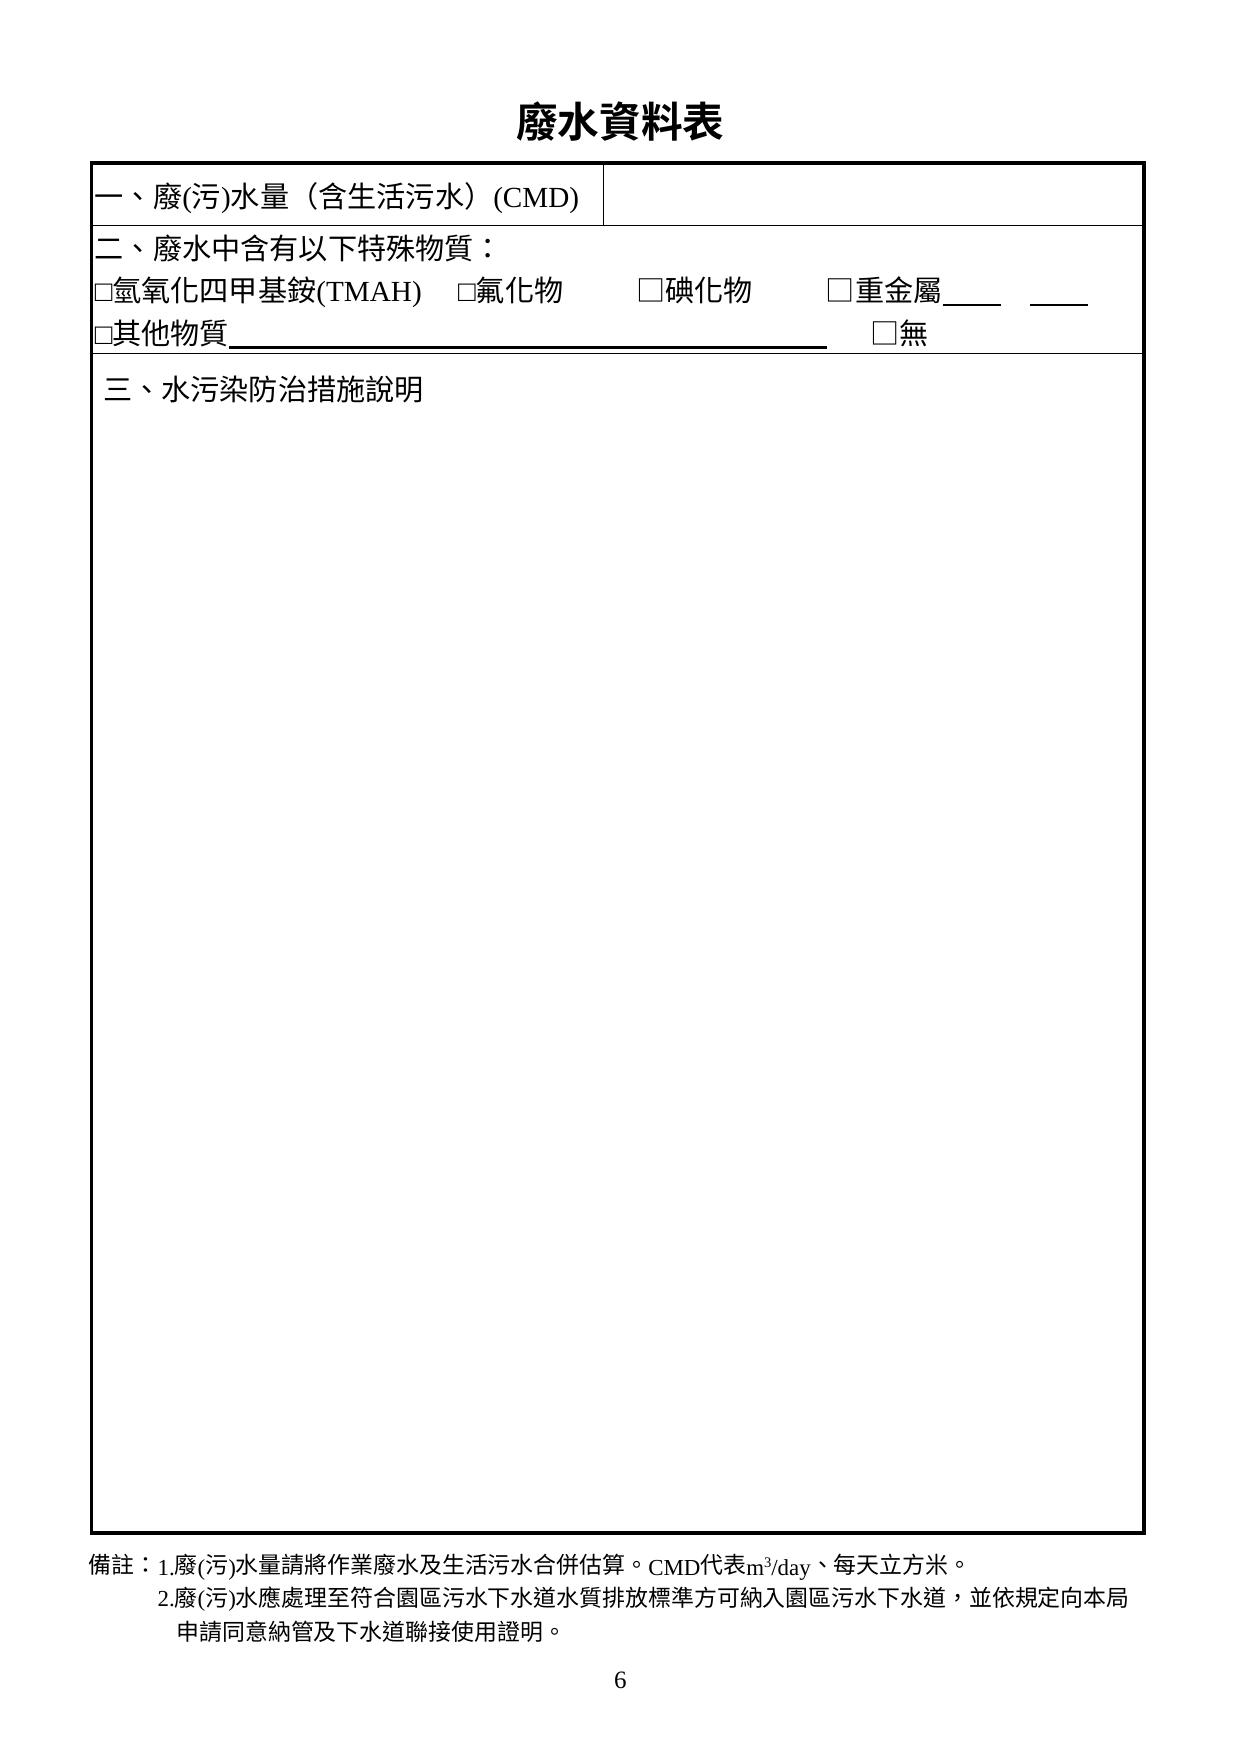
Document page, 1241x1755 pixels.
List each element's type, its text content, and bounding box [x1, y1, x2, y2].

text 2.廢(污)水應處理至符合園區污水下水道水質排放標準方可納入園區污水下水道，並依規定向本局申請同意納管及下水道聯接使用證明。 [157, 1580, 1152, 1647]
table_cell 二、廢水中含有以下特殊物質： □氫氧化四甲基銨(TMAH) □氟化物 □碘化物 □重金屬 □其他物質 □無 [93, 226, 1142, 353]
text 廢水資料表 [89, 89, 1152, 149]
table_header 一、廢(污)水量（含生活污水）(CMD) [93, 165, 603, 225]
text 備註：1.廢(污)水量請將作業廢水及生活污水合併估算。CMD代表m3/day、每天立方米。 [89, 1547, 1152, 1580]
table_cell 三、水污染防治措施說明 [93, 354, 1142, 1531]
table_header [604, 165, 1142, 225]
